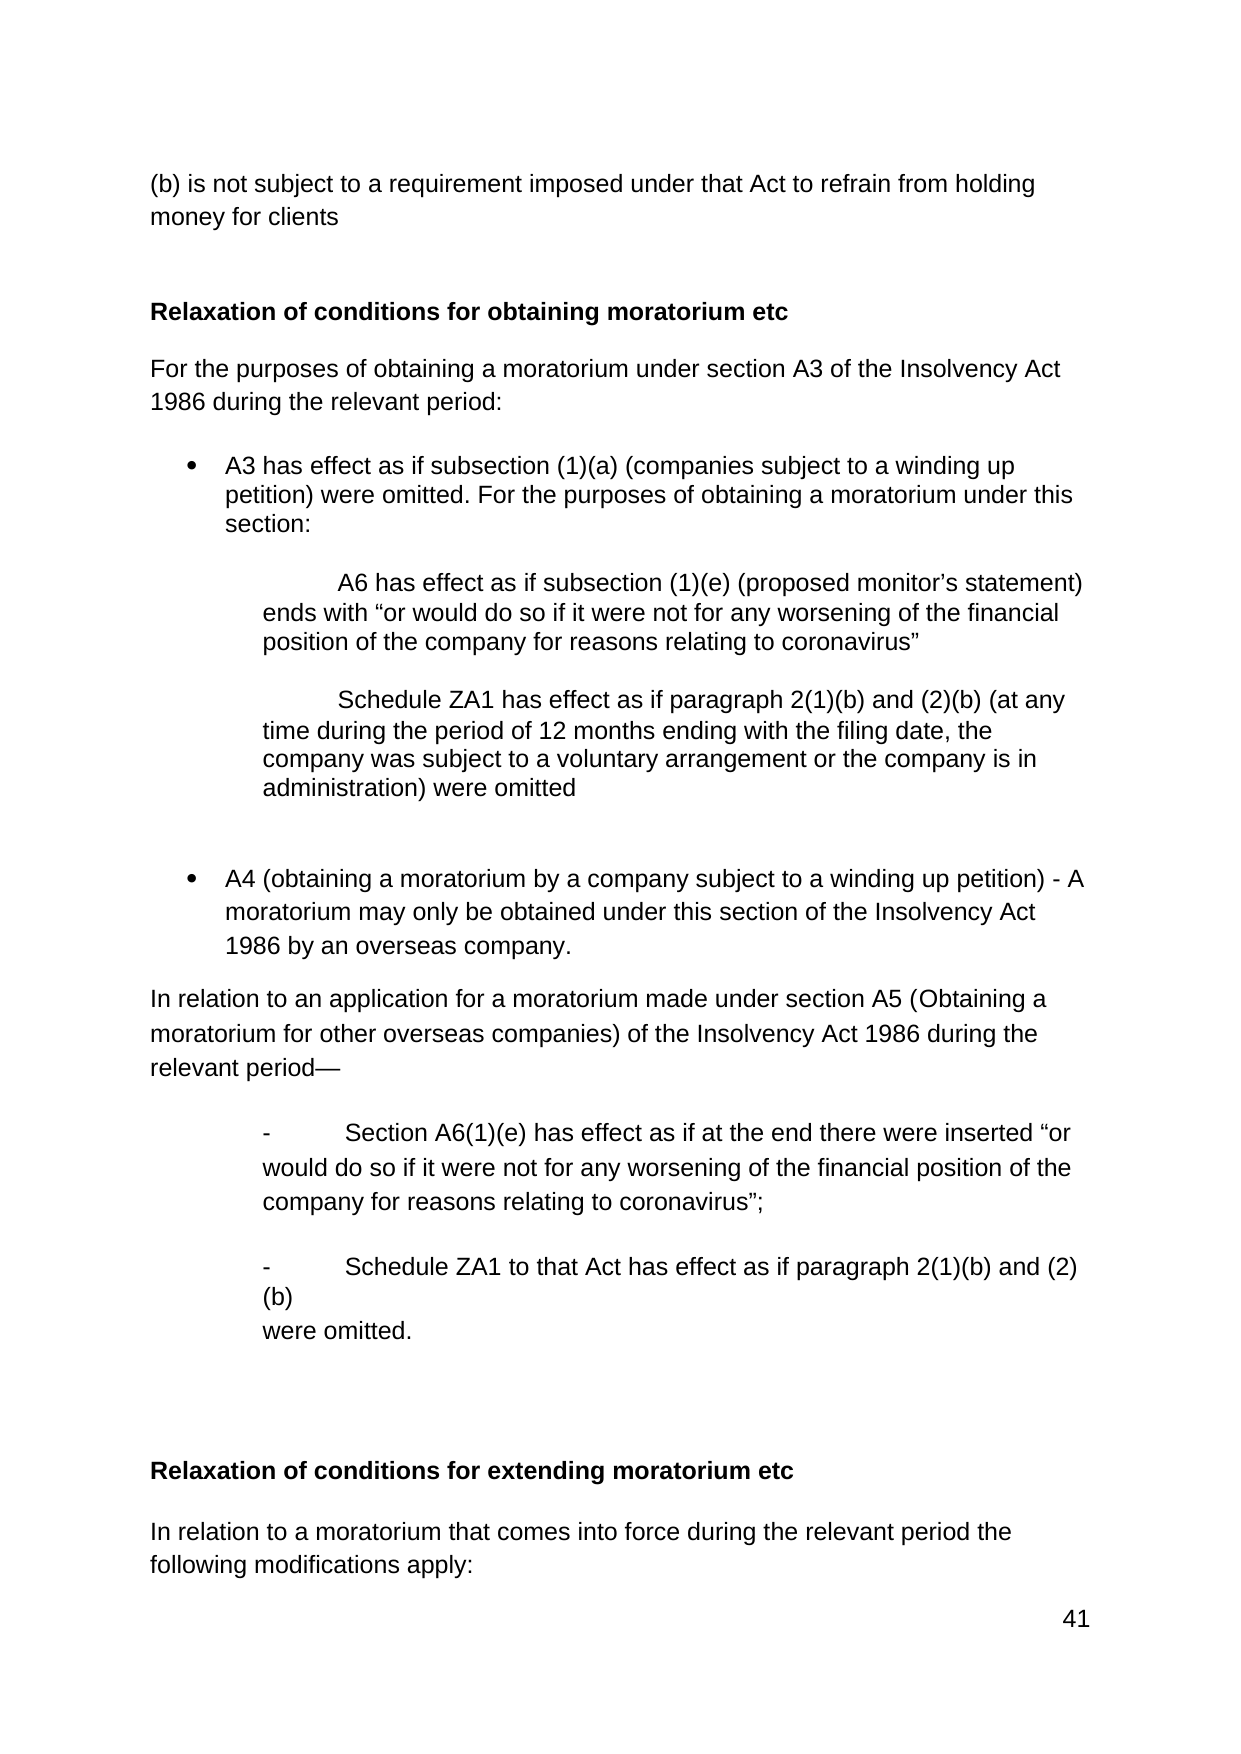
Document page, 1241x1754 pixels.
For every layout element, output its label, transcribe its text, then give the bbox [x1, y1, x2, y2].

text In relation to a moratorium that comes into force during the relevant period the following modifications apply: [150, 1517, 1090, 1579]
list A3 has effect as if subsection (1)(a) (companies subject to a winding up petition) were omitted. For the purposes of obtaining a moratorium under this section: [187, 451, 1090, 538]
text (b) is not subject to a requirement imposed under that Act to refrain from holding money for clients [150, 169, 1090, 231]
text In relation to an application for a moratorium made under section A5 (Obtaining a moratorium for other overseas companies) of the Insolvency Act 1986 during the relevant period— [150, 984, 1090, 1082]
list Section A6(1)(e) has effect as if at the end there were inserted “or would do so if it were not for any worsening of the financial position of the company for reasons relating to coronavirus”; [262, 1115, 1090, 1215]
list A6 has effect as if subsection (1)(e) (proposed monitor’s statement) ends with “or would do so if it were not for any worsening of the financial position of the company for reasons relating to coronavirus” [262, 566, 1090, 656]
text For the purposes of obtaining a moratorium under section A3 of the Insolvency Act 1986 during the relevant period: [150, 354, 1090, 416]
list Schedule ZA1 has effect as if paragraph 2(1)(b) and (2)(b) (at any time during the period of 12 months ending with the filing date, the company was subject to a voluntary arrangement or the company is in administration) were omitted [262, 685, 1090, 802]
list Schedule ZA1 to that Act has effect as if paragraph 2(1)(b) and (2)(b) [262, 1248, 1090, 1311]
list A4 (obtaining a moratorium by a company subject to a winding up petition) - A moratorium may only be obtained under this section of the Insolvency Act 1986 by an overseas company. [187, 859, 1090, 959]
text were omitted. [187, 1311, 1090, 1344]
text Relaxation of conditions for obtaining moratorium etc [150, 297, 1090, 325]
text Relaxation of conditions for extending moratorium etc [150, 1456, 1090, 1484]
